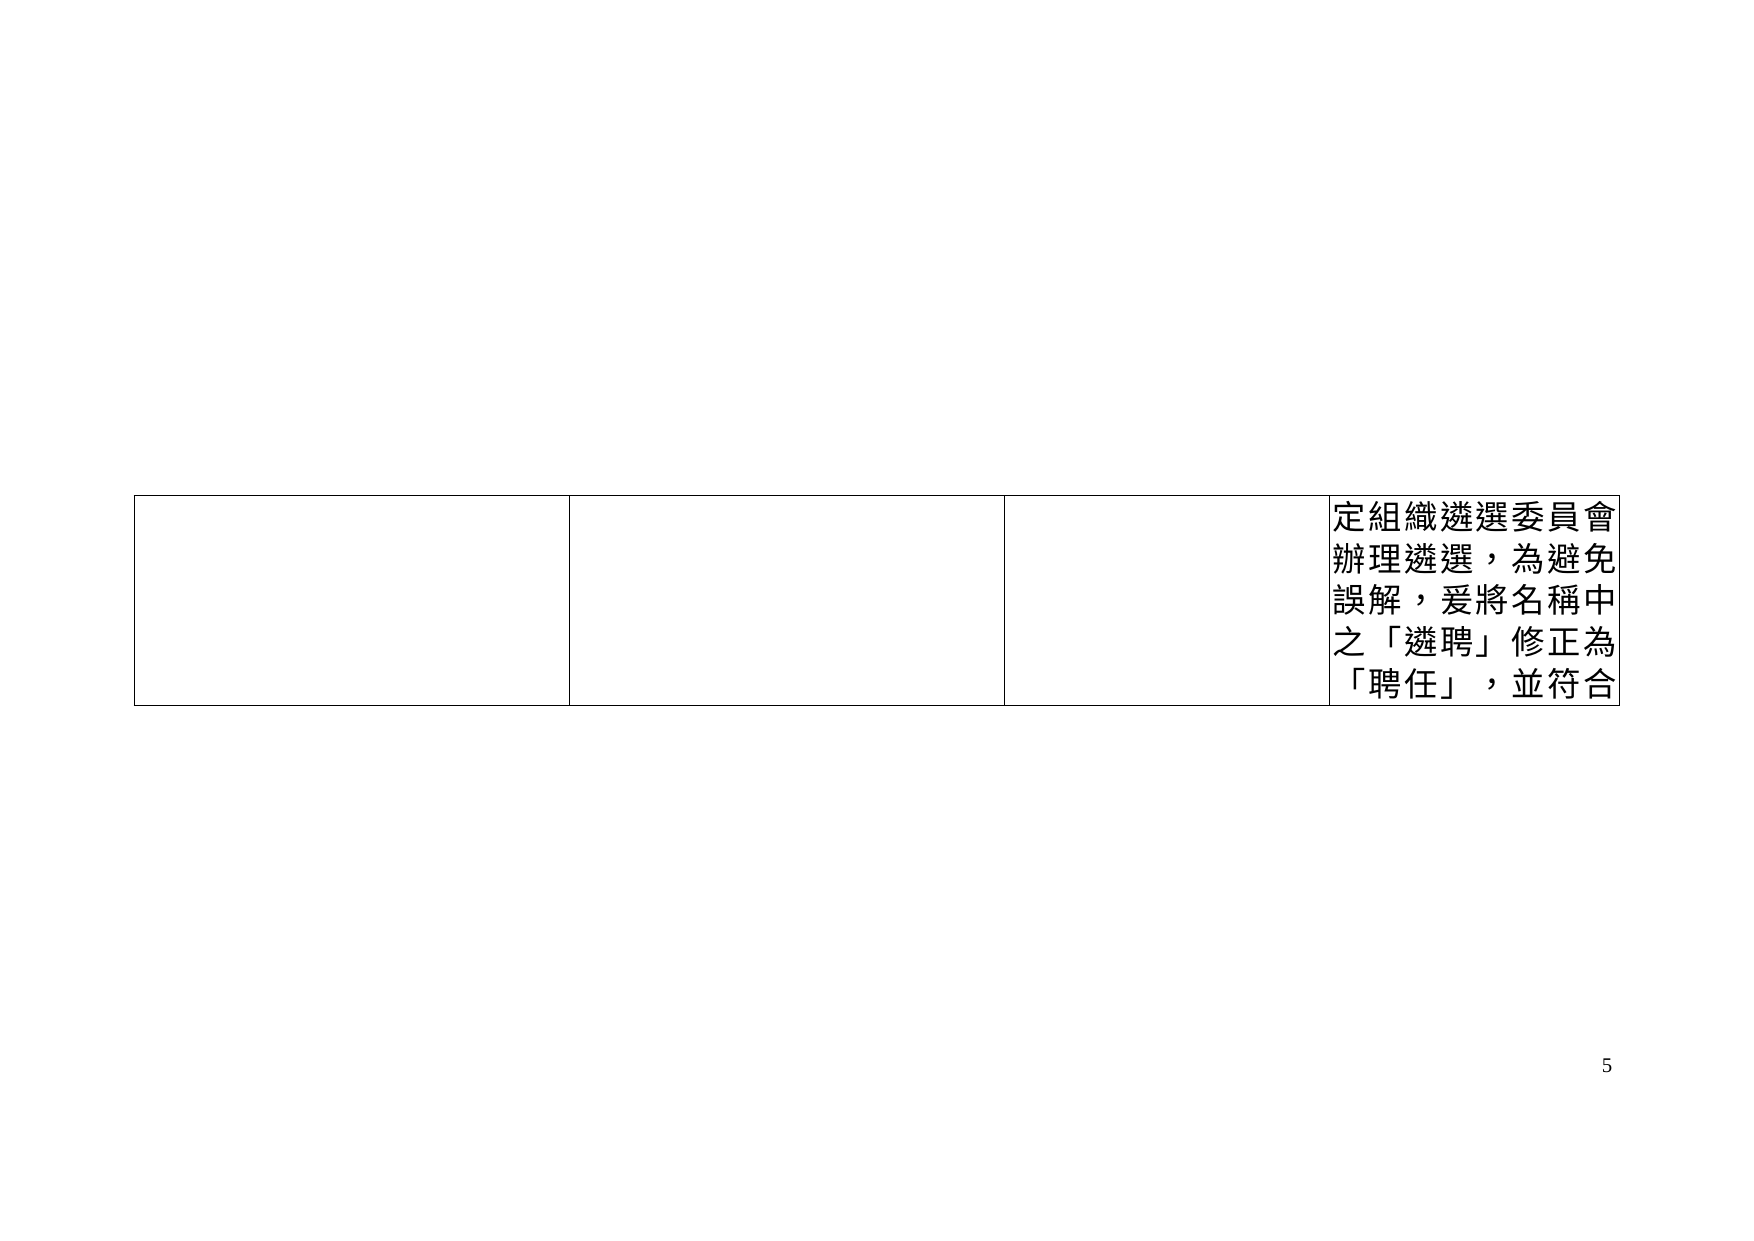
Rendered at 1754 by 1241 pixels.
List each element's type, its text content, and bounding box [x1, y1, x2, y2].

table_cell [135, 496, 569, 704]
table_cell 定組織遴選委員會辦理遴選，為避免誤解，爰將名稱中之「遴聘」修正為「聘任」，並符合 [1330, 496, 1619, 704]
table_cell [570, 496, 1004, 704]
table_cell [1005, 496, 1329, 704]
